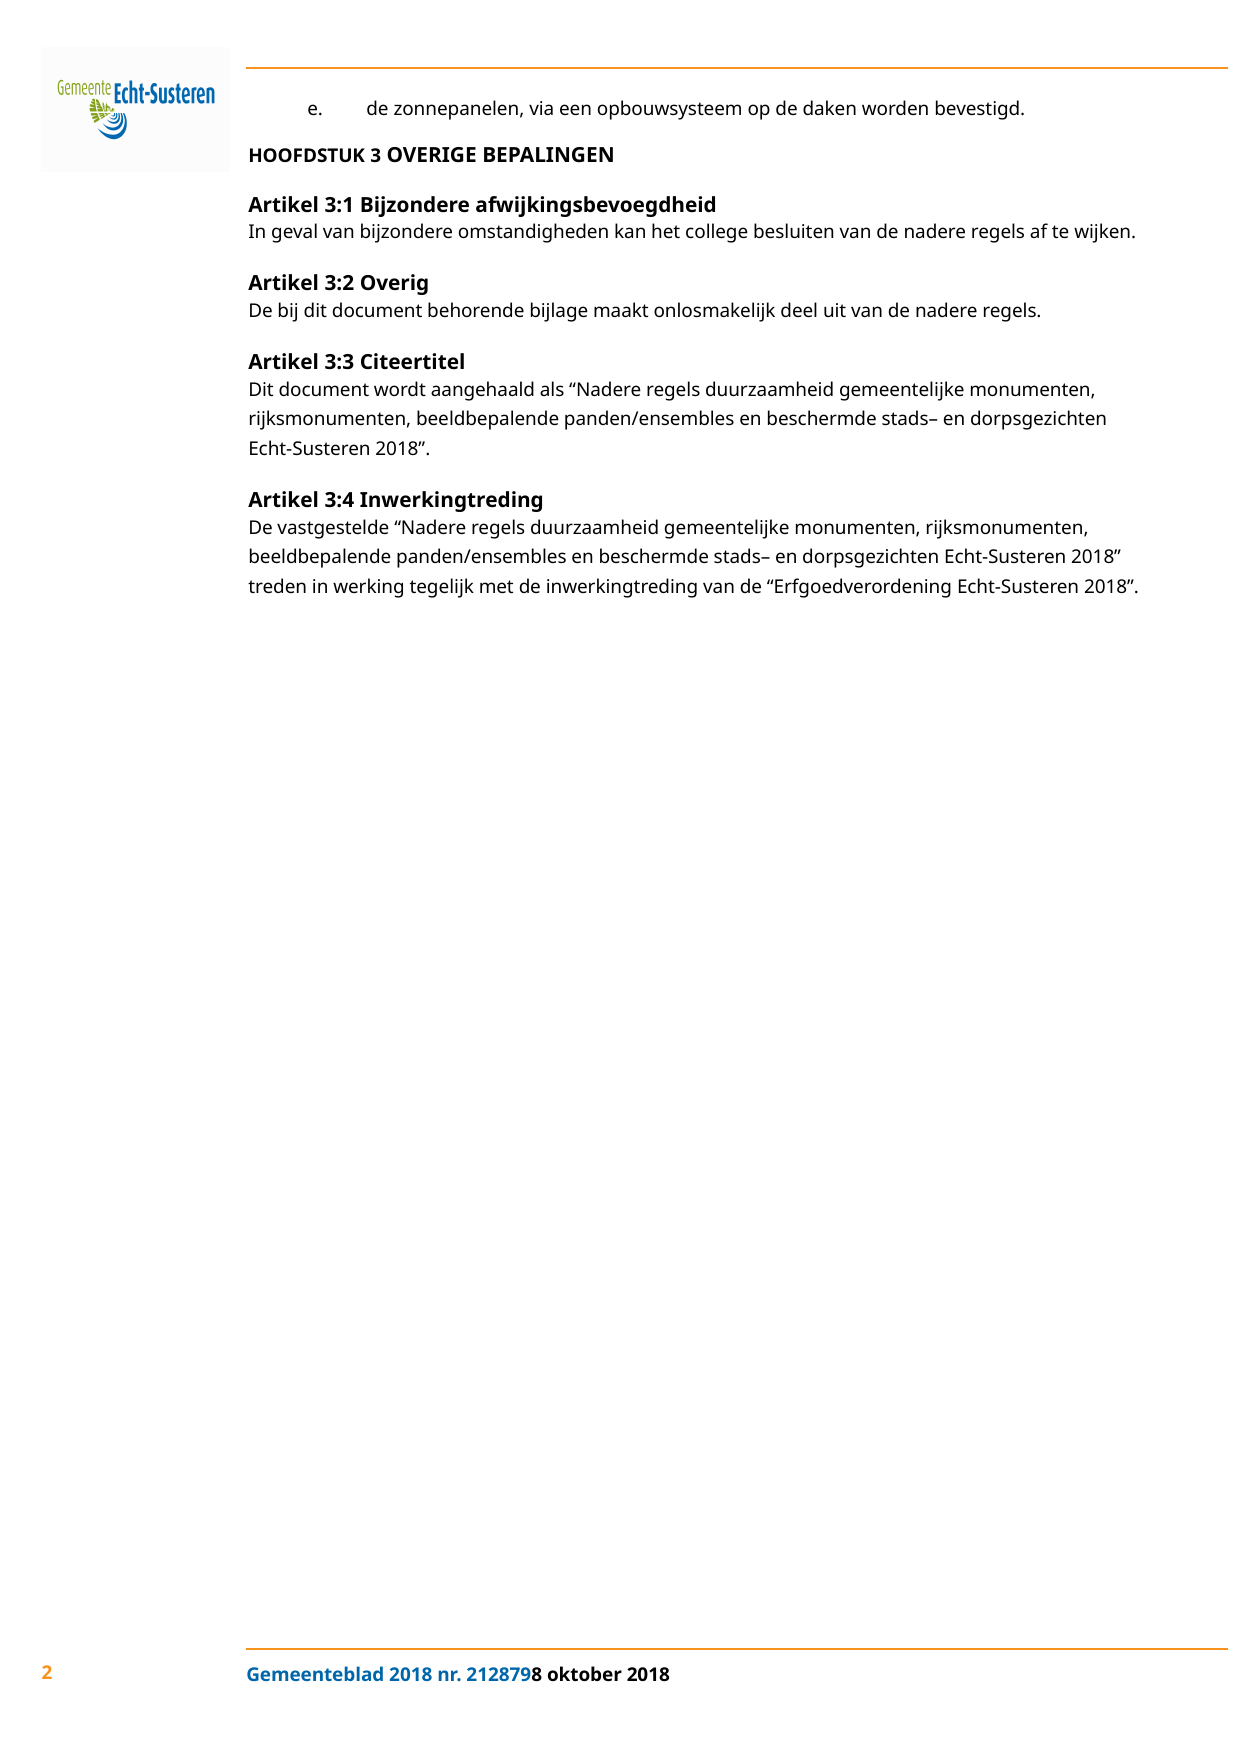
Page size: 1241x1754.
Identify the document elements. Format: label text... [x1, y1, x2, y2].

text Artikel 3:4 Inwerkingtreding [248, 485, 1152, 514]
text Artikel 3:3 Citeertitel [248, 347, 1152, 376]
text In geval van bijzondere omstandigheden kan het college besluiten van de nadere regels af te wijken. [248, 218, 1152, 244]
text Artikel 3:1 Bijzondere afwijkingsbevoegdheid [248, 190, 1152, 218]
text De bij dit document behorende bijlage maakt onlosmakelijk deel uit van de nadere regels. [248, 297, 1152, 323]
list de zonnepanelen, via een opbouwsysteem op de daken worden bevestigd. [307, 95, 1152, 121]
text HOOFDSTUK 3 OVERIGE BEPALINGEN [248, 140, 1152, 169]
text Dit document wordt aangehaald als “Nadere regels duurzaamheid gemeentelijke monumenten, rijksmonumenten, beeldbepalende panden/ensembles en beschermde stads– en dorpsgezichten Echt-Susteren 2018”. [248, 376, 1152, 461]
picture [41, 47, 231, 172]
text De vastgestelde “Nadere regels duurzaamheid gemeentelijke monumenten, rijksmonumenten, beeldbepalende panden/ensembles en beschermde stads– en dorpsgezichten Echt-Susteren 2018” treden in werking tegelijk met de inwerkingtreding van de “Erfgoedverordening Echt-Susteren 2018”. [248, 514, 1152, 599]
text Artikel 3:2 Overig [248, 268, 1152, 297]
